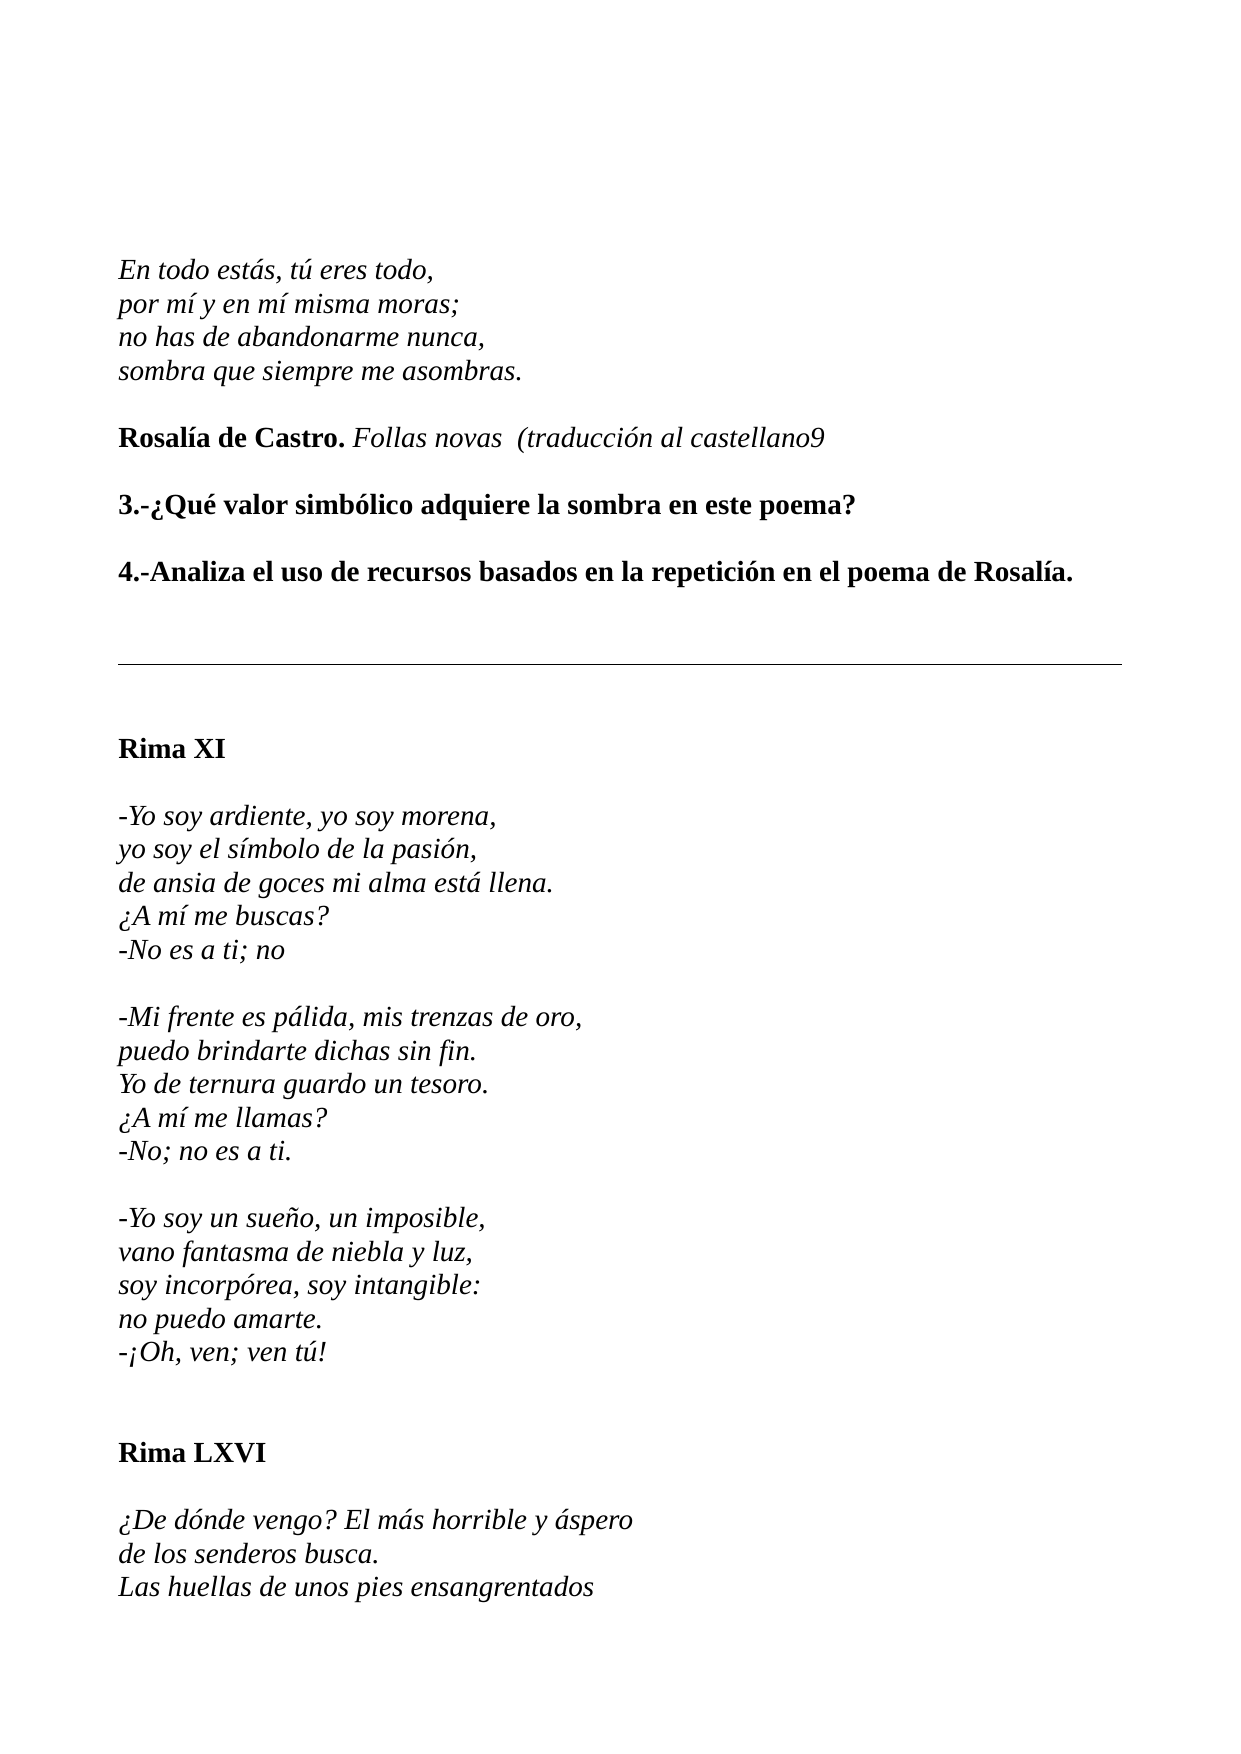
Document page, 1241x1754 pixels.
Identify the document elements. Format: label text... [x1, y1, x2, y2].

text 4.-Analiza el uso de recursos basados en la repetición en el poema de Rosalía. [118, 554, 1122, 588]
text yo soy el símbolo de la pasión, [118, 831, 1122, 865]
text no has de abandonarme nunca, [118, 319, 1122, 353]
text de ansia de goces mi alma está llena. [118, 865, 1122, 898]
text vano fantasma de niebla y luz, [118, 1234, 1122, 1267]
text soy incorpórea, soy intangible: [118, 1267, 1122, 1301]
text -Mi frente es pálida, mis trenzas de oro, [118, 999, 1122, 1033]
text -Yo soy un sueño, un imposible, [118, 1200, 1122, 1234]
text por mí y en mí misma moras; [118, 286, 1122, 319]
text Las huellas de unos pies ensangrentados [118, 1569, 1122, 1603]
text de los senderos busca. [118, 1536, 1122, 1569]
text Rima LXVI [118, 1435, 1122, 1469]
text ¿A mí me buscas? [118, 898, 1122, 932]
text no puedo amarte. [118, 1301, 1122, 1334]
text sombra que siempre me asombras. [118, 353, 1122, 386]
text 3.-¿Qué valor simbólico adquiere la sombra en este poema? [118, 487, 1122, 521]
text -¡Oh, ven; ven tú! [118, 1334, 1122, 1368]
text Yo de ternura guardo un tesoro. [118, 1066, 1122, 1100]
text ¿De dónde vengo? El más horrible y áspero [118, 1502, 1122, 1536]
text -Yo soy ardiente, yo soy morena, [118, 798, 1122, 831]
text ¿A mí me llamas? [118, 1100, 1122, 1133]
text -No es a ti; no [118, 932, 1122, 966]
text -No; no es a ti. [118, 1133, 1122, 1167]
text Rima XI [118, 731, 1122, 764]
text puedo brindarte dichas sin fin. [118, 1033, 1122, 1066]
text En todo estás, tú eres todo, [118, 252, 1122, 286]
text Rosalía de Castro. Follas novas (traducción al castellano9 [118, 420, 1122, 453]
